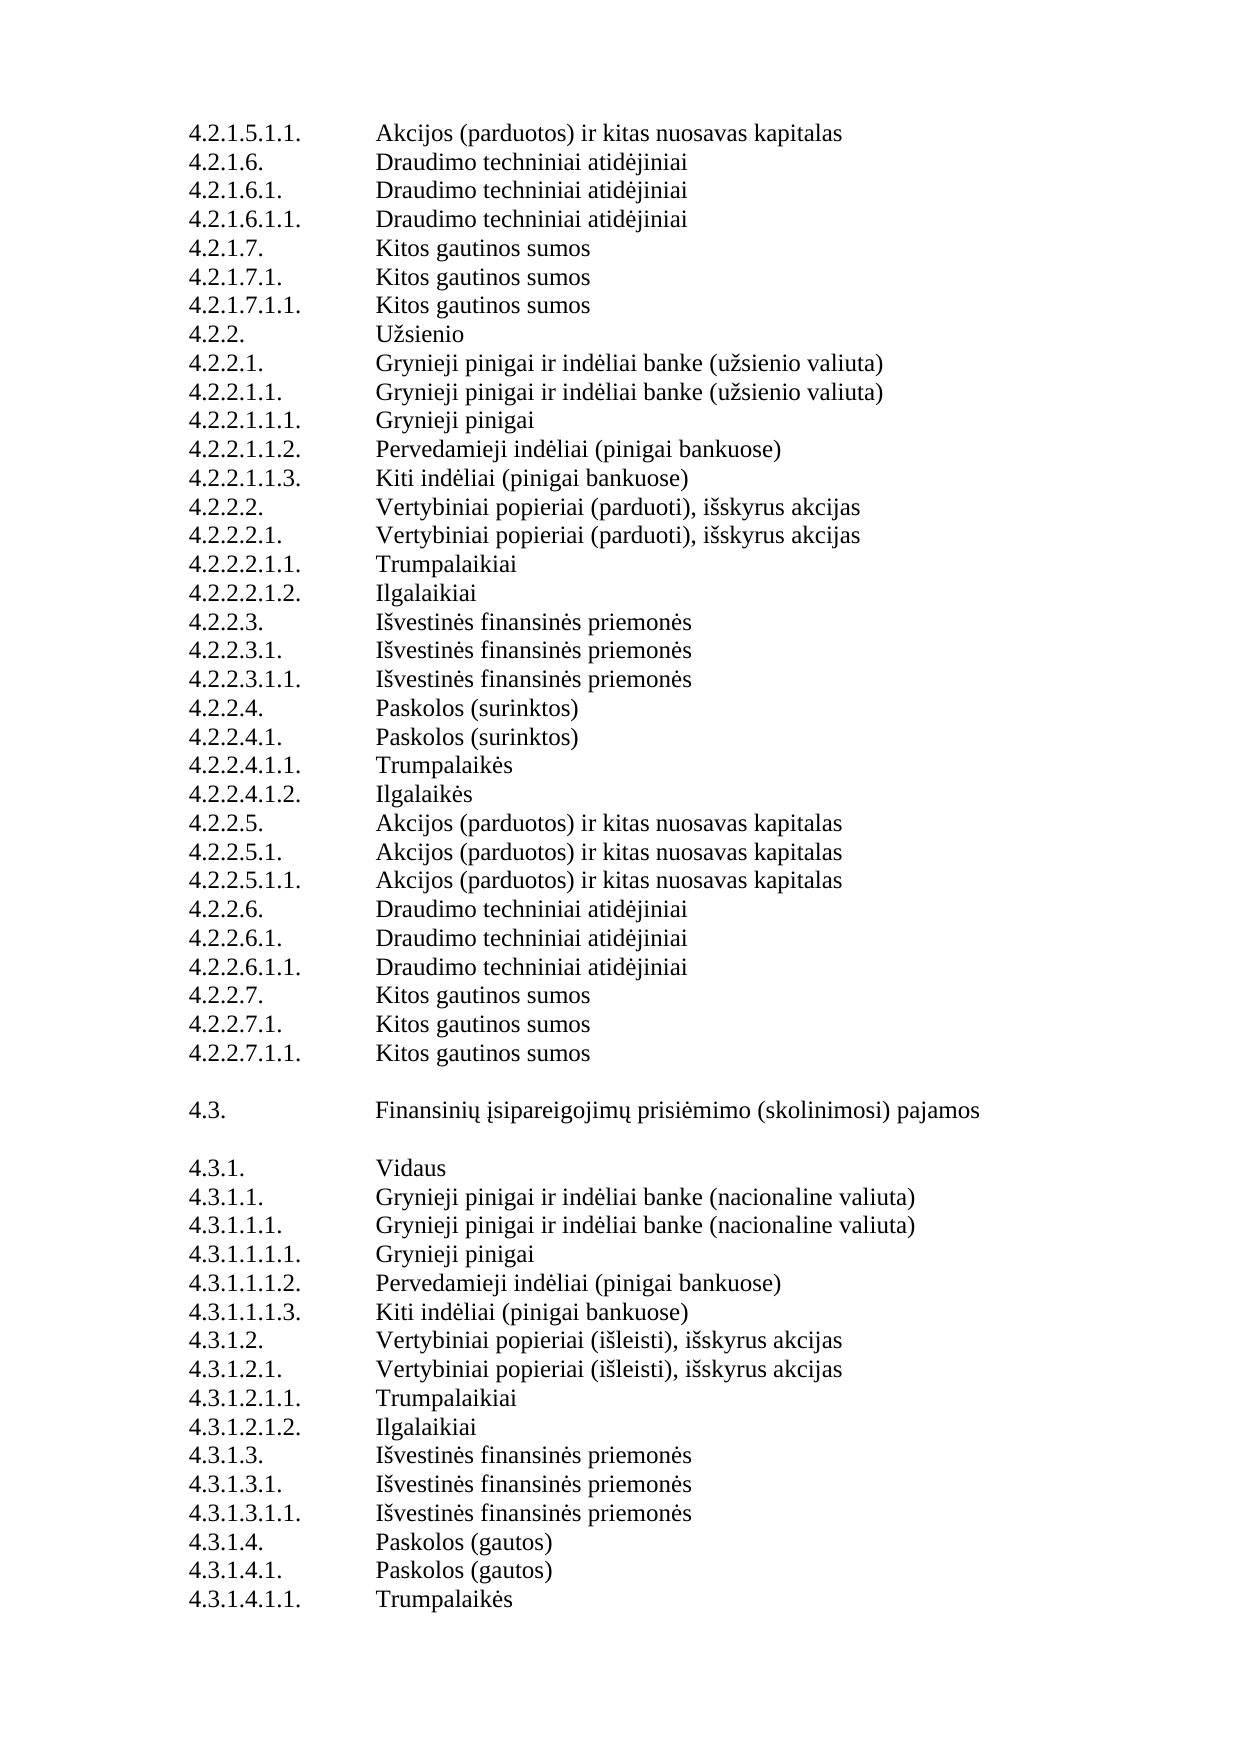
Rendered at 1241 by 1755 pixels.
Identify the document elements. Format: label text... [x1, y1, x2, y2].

table_cell 4.3.1.2. [177, 1326, 364, 1354]
table_cell Užsienio [364, 319, 1122, 348]
table_cell Akcijos (parduotos) ir kitas nuosavas kapitalas [364, 118, 1122, 147]
table_cell 4.2.2.4.1.2. [177, 779, 364, 808]
table_cell 4.2.2.5.1.1. [177, 866, 364, 894]
table_cell 4.2.2.4. [177, 693, 364, 722]
table_cell Grynieji pinigai ir indėliai banke (nacionaline valiuta) [364, 1211, 1122, 1239]
table_header 4.3.1. [177, 1153, 364, 1182]
table_cell Paskolos (surinktos) [364, 722, 1122, 751]
table_cell Vertybiniai popieriai (parduoti), išskyrus akcijas [364, 492, 1122, 521]
table_header Vidaus [364, 1153, 1122, 1182]
table_cell Vertybiniai popieriai (išleisti), išskyrus akcijas [364, 1326, 1122, 1354]
table_cell 4.3.1.2.1.2. [177, 1412, 364, 1441]
table_cell 4.2.2.6. [177, 894, 364, 923]
table_cell 4.2.2.1. [177, 348, 364, 377]
table_cell 4.2.2.2.1.2. [177, 578, 364, 607]
table_cell 4.3.1.3.1.1. [177, 1498, 364, 1527]
table_cell Išvestinės finansinės priemonės [364, 1441, 1122, 1469]
table_cell Pervedamieji indėliai (pinigai bankuose) [364, 434, 1122, 463]
table_cell Paskolos (gautos) [364, 1556, 1122, 1584]
table_cell Vertybiniai popieriai (parduoti), išskyrus akcijas [364, 521, 1122, 549]
table_cell Kitos gautinos sumos [364, 1009, 1122, 1038]
table_cell 4.3.1.1.1. [177, 1211, 364, 1239]
table_cell 4.2.2.7.1. [177, 1009, 364, 1038]
table_cell 4.2.2.4.1. [177, 722, 364, 751]
table_cell Trumpalaikės [364, 1584, 1122, 1613]
table_cell 4.2.1.7.1.1. [177, 291, 364, 319]
table_cell Paskolos (surinktos) [364, 693, 1122, 722]
table_cell Draudimo techniniai atidėjiniai [364, 204, 1122, 233]
table_cell 4.3.1.4.1. [177, 1556, 364, 1584]
table_cell Akcijos (parduotos) ir kitas nuosavas kapitalas [364, 837, 1122, 866]
table_cell 4.2.2.2.1. [177, 521, 364, 549]
table_cell Draudimo techniniai atidėjiniai [364, 147, 1122, 176]
table_cell Kitos gautinos sumos [364, 262, 1122, 291]
table_cell 4.2.1.7. [177, 233, 364, 262]
table_cell 4.3.1.3.1. [177, 1469, 364, 1498]
table_cell 4.2.2.6.1. [177, 923, 364, 952]
table_cell 4.3.1.1. [177, 1182, 364, 1211]
table_cell 4.2.1.6.1. [177, 176, 364, 204]
table_cell 4.2.2.3.1. [177, 636, 364, 664]
table_cell Kitos gautinos sumos [364, 233, 1122, 262]
table_cell 4.3.1.4. [177, 1527, 364, 1556]
table_cell Ilgalaikiai [364, 578, 1122, 607]
table_cell Kitos gautinos sumos [364, 1038, 1122, 1067]
table_cell 4.2.2.5.1. [177, 837, 364, 866]
table_cell Vertybiniai popieriai (išleisti), išskyrus akcijas [364, 1354, 1122, 1383]
table_header 4.3. [177, 1096, 363, 1124]
table_cell Pervedamieji indėliai (pinigai bankuose) [364, 1268, 1122, 1297]
table_cell 4.2.2.3.1.1. [177, 664, 364, 693]
table_cell 4.2.2.1.1.1. [177, 406, 364, 434]
table_cell Išvestinės finansinės priemonės [364, 664, 1122, 693]
table_cell 4.2.2.5. [177, 808, 364, 837]
table_cell Grynieji pinigai ir indėliai banke (nacionaline valiuta) [364, 1182, 1122, 1211]
table_cell 4.3.1.1.1.1. [177, 1239, 364, 1268]
table_cell 4.2.1.5.1.1. [177, 118, 364, 147]
table_cell Išvestinės finansinės priemonės [364, 636, 1122, 664]
table_cell Draudimo techniniai atidėjiniai [364, 923, 1122, 952]
table_cell Kitos gautinos sumos [364, 981, 1122, 1009]
table_cell Kitos gautinos sumos [364, 291, 1122, 319]
table_cell Išvestinės finansinės priemonės [364, 1498, 1122, 1527]
table_cell 4.3.1.4.1.1. [177, 1584, 364, 1613]
table_cell 4.2.2.6.1.1. [177, 952, 364, 981]
table_cell Ilgalaikiai [364, 1412, 1122, 1441]
table_cell Išvestinės finansinės priemonės [364, 607, 1122, 636]
table_cell 4.2.2.4.1.1. [177, 751, 364, 779]
table_cell Trumpalaikiai [364, 549, 1122, 578]
table_cell 4.3.1.1.1.3. [177, 1297, 364, 1326]
table_cell Grynieji pinigai ir indėliai banke (užsienio valiuta) [364, 377, 1122, 406]
table_cell Akcijos (parduotos) ir kitas nuosavas kapitalas [364, 866, 1122, 894]
table_cell Trumpalaikiai [364, 1383, 1122, 1412]
table_cell Draudimo techniniai atidėjiniai [364, 952, 1122, 981]
table_cell 4.2.2.1.1.3. [177, 463, 364, 492]
table_cell Ilgalaikės [364, 779, 1122, 808]
table_cell 4.3.1.1.1.2. [177, 1268, 364, 1297]
table_cell 4.2.2.1.1. [177, 377, 364, 406]
table_cell Akcijos (parduotos) ir kitas nuosavas kapitalas [364, 808, 1122, 837]
table_cell 4.2.1.7.1. [177, 262, 364, 291]
table_cell 4.2.2.7. [177, 981, 364, 1009]
table_cell 4.2.2. [177, 319, 364, 348]
table_header Finansinių įsipareigojimų prisiėmimo (skolinimosi) pajamos [364, 1096, 1122, 1124]
table_cell 4.3.1.2.1. [177, 1354, 364, 1383]
table_cell 4.2.2.2. [177, 492, 364, 521]
table_cell Draudimo techniniai atidėjiniai [364, 176, 1122, 204]
table_cell 4.2.1.6.1.1. [177, 204, 364, 233]
table_cell Paskolos (gautos) [364, 1527, 1122, 1556]
table_cell 4.2.2.1.1.2. [177, 434, 364, 463]
table_cell 4.2.2.2.1.1. [177, 549, 364, 578]
table_cell 4.3.1.2.1.1. [177, 1383, 364, 1412]
table_cell 4.3.1.3. [177, 1441, 364, 1469]
table_cell Trumpalaikės [364, 751, 1122, 779]
table_cell 4.2.2.3. [177, 607, 364, 636]
table_cell 4.2.1.6. [177, 147, 364, 176]
table_cell Grynieji pinigai [364, 1239, 1122, 1268]
table_cell Grynieji pinigai ir indėliai banke (užsienio valiuta) [364, 348, 1122, 377]
table_cell Kiti indėliai (pinigai bankuose) [364, 1297, 1122, 1326]
table_cell Grynieji pinigai [364, 406, 1122, 434]
table_cell 4.2.2.7.1.1. [177, 1038, 364, 1067]
table_cell Išvestinės finansinės priemonės [364, 1469, 1122, 1498]
table_cell Draudimo techniniai atidėjiniai [364, 894, 1122, 923]
table_cell Kiti indėliai (pinigai bankuose) [364, 463, 1122, 492]
